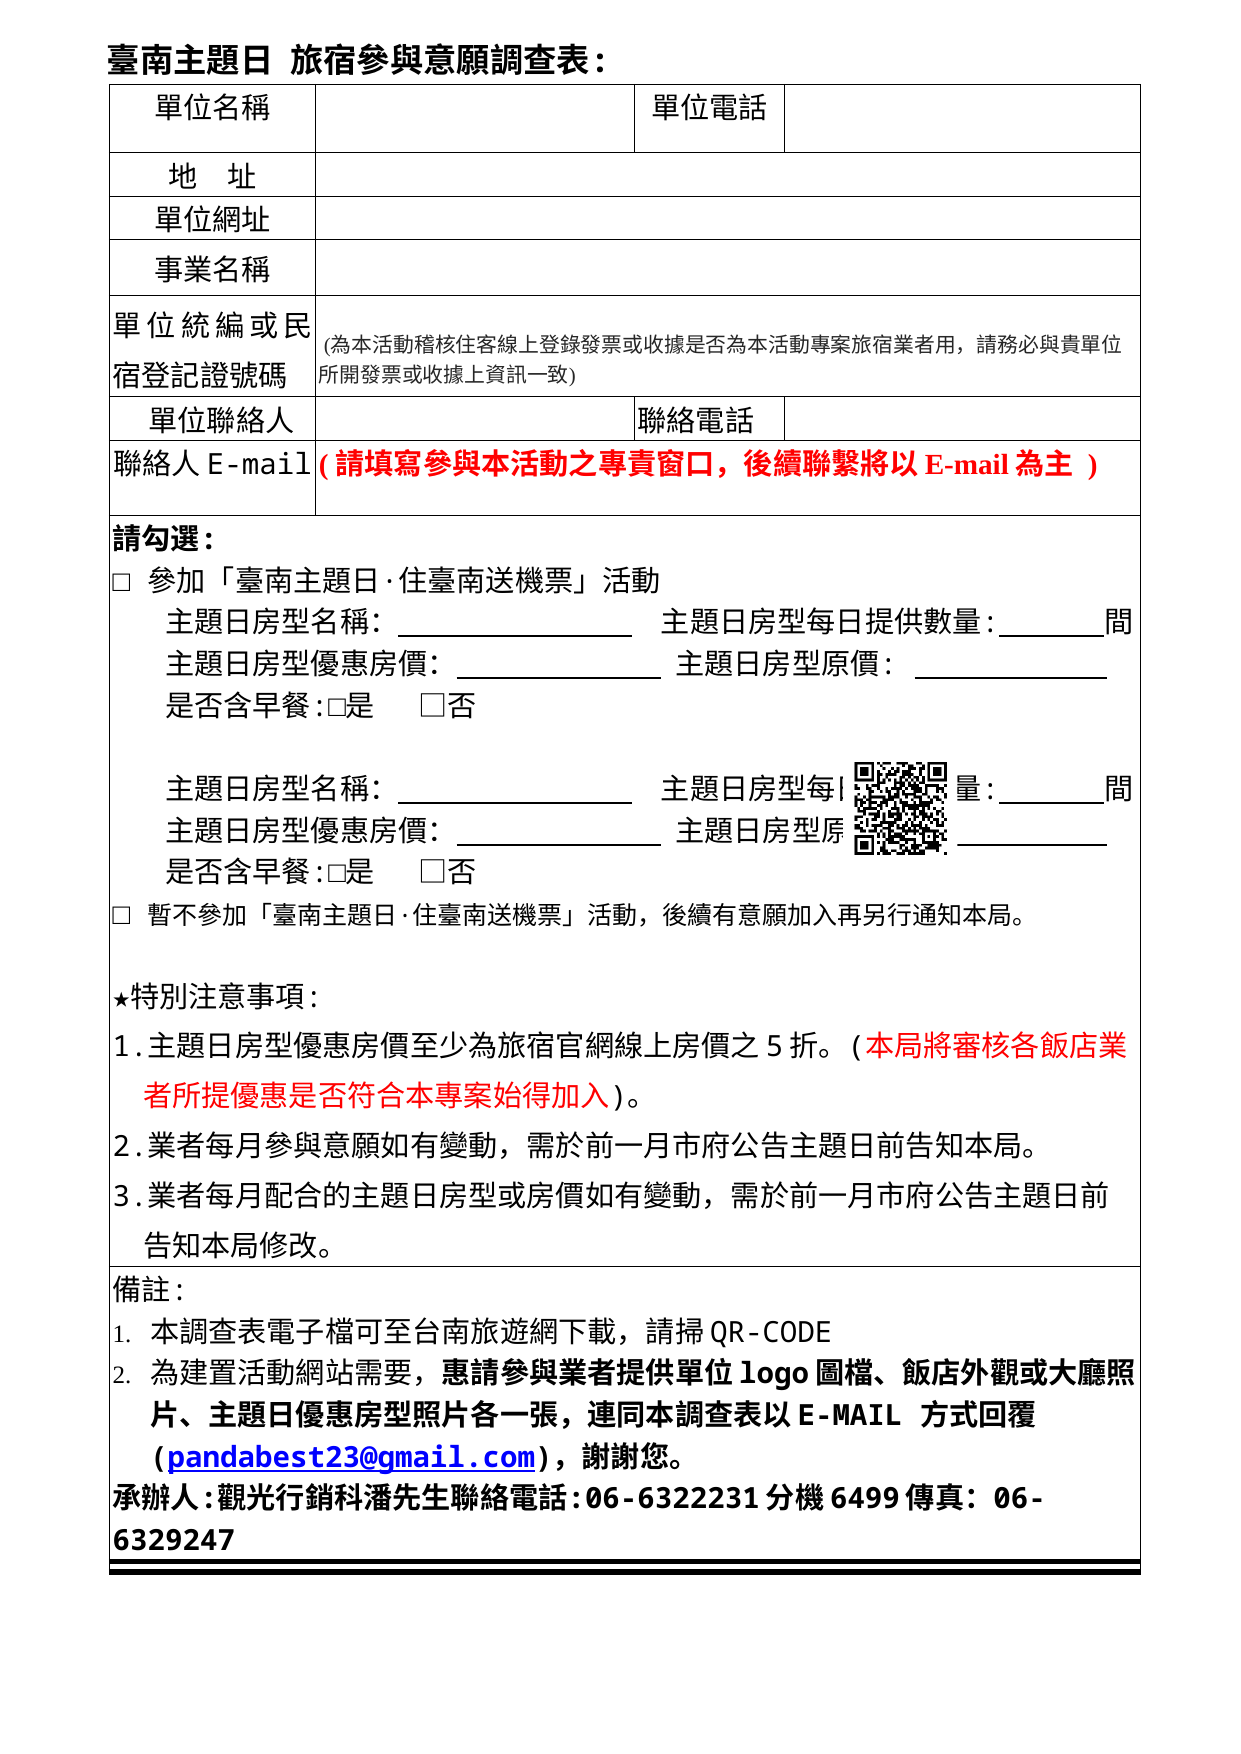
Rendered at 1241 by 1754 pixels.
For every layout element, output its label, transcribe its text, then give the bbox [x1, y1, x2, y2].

table_cell 地 址 [110, 153, 315, 196]
table_cell (為本活動稽核住客線上登錄發票或收據是否為本活動專案旅宿業者用，請務必與貴單位所開發票或收據上資訊一致) [316, 296, 1140, 396]
table_header [785, 85, 1140, 152]
table_cell [785, 397, 1140, 439]
table_cell 單位統編或民宿登記證號碼 [110, 296, 315, 396]
table_header 單位電話 [635, 85, 784, 152]
table_cell 聯絡人E-mail [110, 441, 315, 515]
table_cell 事業名稱 [110, 240, 315, 295]
table_cell [316, 153, 1140, 196]
table_cell 單位網址 [110, 197, 315, 239]
table_cell [316, 197, 1140, 239]
table_header 單位名稱 [110, 85, 315, 152]
table_cell 單位聯絡人 [110, 397, 315, 439]
table_cell 備註: 本調查表電子檔可至台南旅遊網下載，請掃QR-CODE 為建置活動網站需要，惠請參與業者提供單位logo圖檔、飯店外觀或大廳照片、主題日優惠房型照片各一張，連同本調查表以E-MAIL 方式回覆(pandabest23@gmail.com)，謝謝您。 承辦人:觀光行銷科潘先生聯絡電話:06-6322231分機6499傳真：06-6329247 [110, 1267, 1140, 1559]
text 臺南主題日 旅宿參與意願調查表: [106, 29, 1134, 84]
table_cell ( 請填寫參與本活動之專責窗口，後續聯繫將以E-mail為主 ) [316, 441, 1140, 515]
table_header [316, 85, 634, 152]
table_cell 請勾選: □ 參加「臺南主題日·住臺南送機票」活動 主題日房型名稱： 主題日房型每日提供數量: 間 主題日房型優惠房價： 主題日房型原價: 是否含早餐:□是 □否 主題日房型名稱： 主題日房型每日提供數量: 間 主題日房型優惠房價： 主題日房型原價: 是否含早餐:□是 □否 □ 暫不參加「臺南主題日·住臺南送機票」活動，後續有意願加入再另行通知本局。 ★特別注意事項: 1.主題日房型優惠房價至少為旅宿官網線上房價之5折。(本局將審核各飯店業者所提優惠是否符合本專案始得加入)。 2.業者每月參與意願如有變動，需於前一月市府公告主題日前告知本局。 3.業者每月配合的主題日房型或房價如有變動，需於前一月市府公告主題日前告知本局修改。 [110, 516, 1140, 1266]
table_cell [316, 397, 634, 439]
picture [843, 751, 958, 866]
table_cell 聯絡電話 [635, 397, 784, 439]
table_cell [316, 240, 1140, 295]
